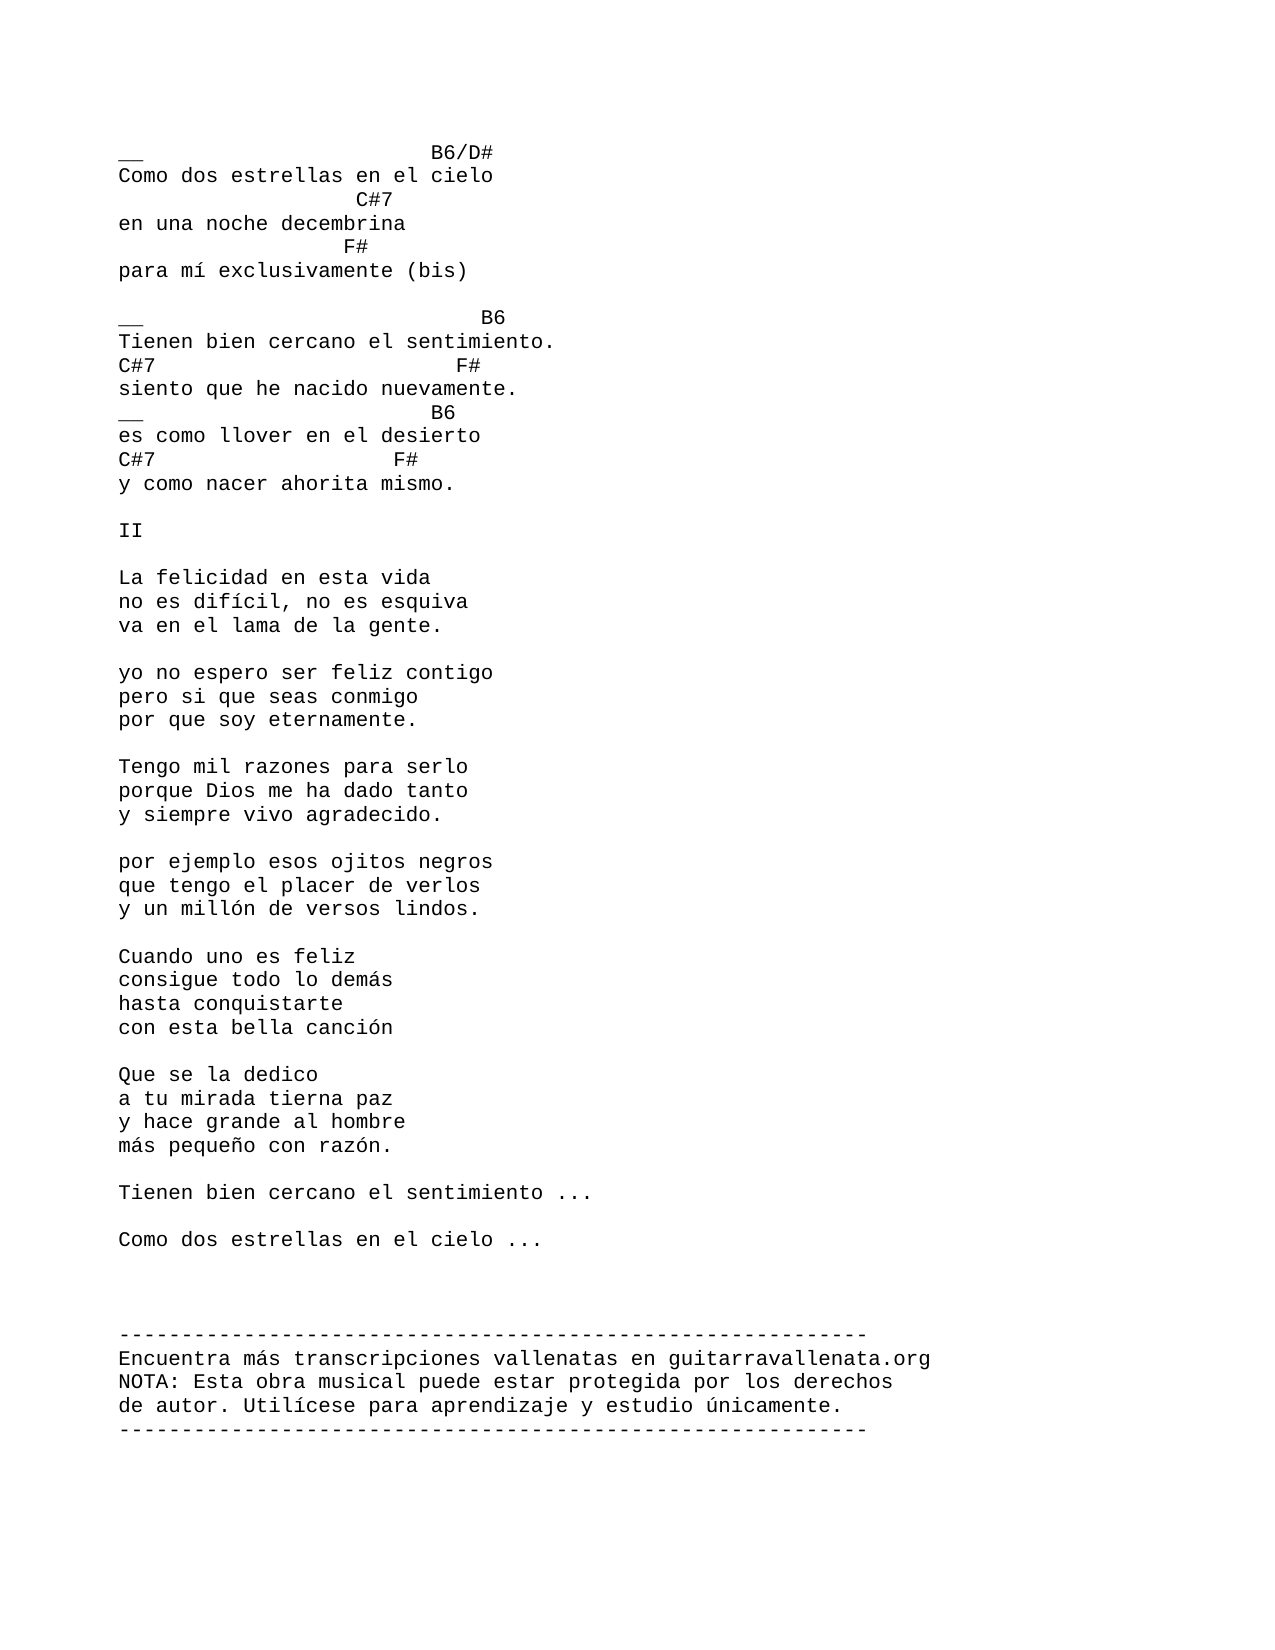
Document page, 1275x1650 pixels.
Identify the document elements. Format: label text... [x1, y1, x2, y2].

text en una noche decembrina [118, 213, 1157, 236]
text de autor. Utilícese para aprendizaje y estudio únicamente. [118, 1395, 1157, 1419]
text ------------------------------------------------------------ [118, 1324, 1157, 1348]
text porque Dios me ha dado tanto [118, 780, 1157, 804]
text Encuentra más transcripciones vallenatas en guitarravallenata.org [118, 1348, 1157, 1371]
text yo no espero ser feliz contigo [118, 662, 1157, 686]
text Como dos estrellas en el cielo ... [118, 1229, 1157, 1253]
text Cuando uno es feliz [118, 946, 1157, 969]
text Tienen bien cercano el sentimiento. [118, 331, 1157, 354]
text C#7 F# [118, 354, 1157, 378]
text va en el lama de la gente. [118, 615, 1157, 638]
text C#7 F# [118, 449, 1157, 473]
text II [118, 520, 1157, 544]
text y un millón de versos lindos. [118, 898, 1157, 922]
text por ejemplo esos ojitos negros [118, 851, 1157, 875]
text __ B6 [118, 307, 1157, 331]
text __ B6 [118, 402, 1157, 426]
text Como dos estrellas en el cielo [118, 165, 1157, 189]
text siento que he nacido nuevamente. [118, 378, 1157, 402]
text a tu mirada tierna paz [118, 1088, 1157, 1111]
text Tienen bien cercano el sentimiento ... [118, 1182, 1157, 1206]
text __ B6/D# [118, 142, 1157, 165]
text por que soy eternamente. [118, 709, 1157, 733]
text hasta conquistarte [118, 993, 1157, 1017]
text para mí exclusivamente (bis) [118, 260, 1157, 284]
text y como nacer ahorita mismo. [118, 473, 1157, 496]
text y siempre vivo agradecido. [118, 804, 1157, 827]
text con esta bella canción [118, 1017, 1157, 1040]
text más pequeño con razón. [118, 1135, 1157, 1158]
text consigue todo lo demás [118, 969, 1157, 993]
text La felicidad en esta vida [118, 567, 1157, 591]
text F# [118, 236, 1157, 260]
text Que se la dedico [118, 1064, 1157, 1088]
text que tengo el placer de verlos [118, 875, 1157, 898]
text NOTA: Esta obra musical puede estar protegida por los derechos [118, 1371, 1157, 1395]
text ------------------------------------------------------------ [118, 1419, 1157, 1442]
text C#7 [118, 189, 1157, 213]
text y hace grande al hombre [118, 1111, 1157, 1135]
text no es difícil, no es esquiva [118, 591, 1157, 615]
text pero si que seas conmigo [118, 686, 1157, 709]
text Tengo mil razones para serlo [118, 757, 1157, 780]
text es como llover en el desierto [118, 426, 1157, 449]
